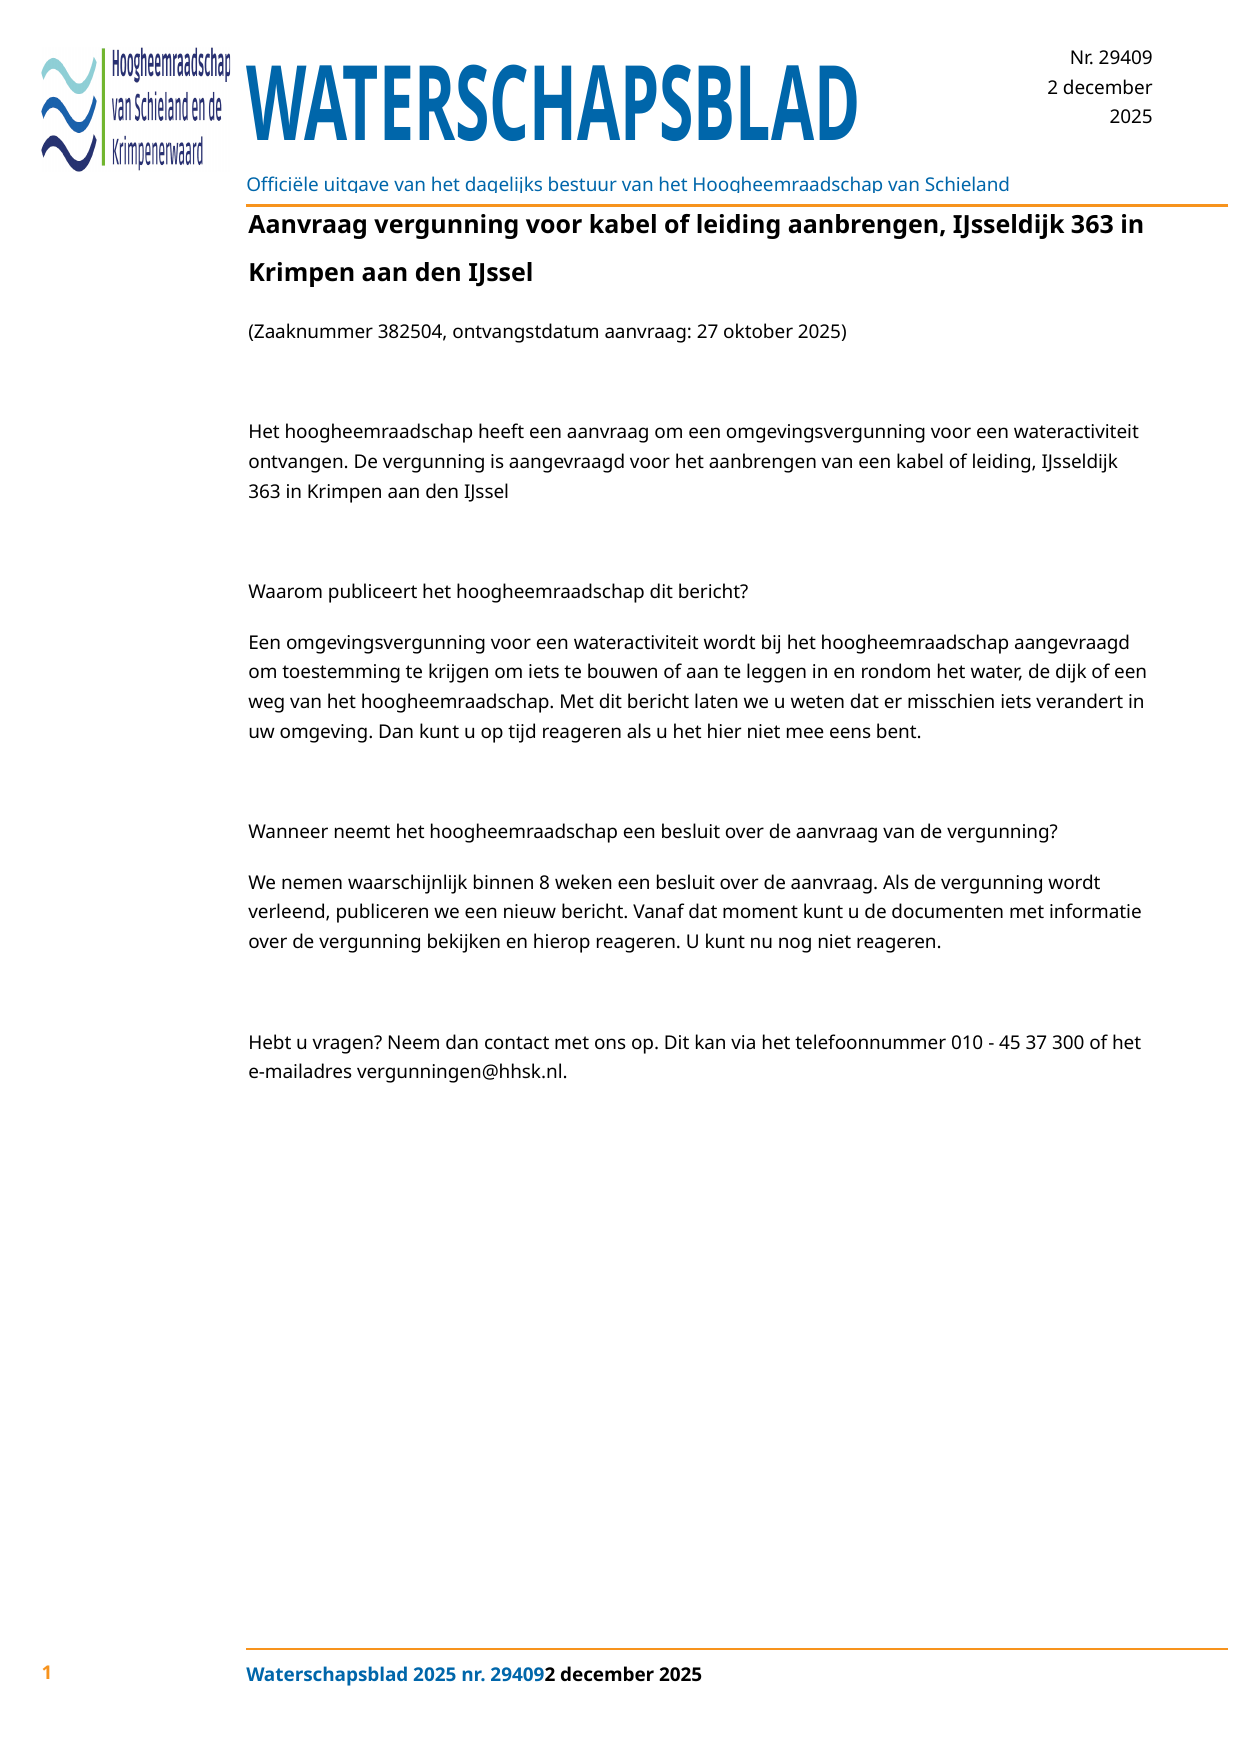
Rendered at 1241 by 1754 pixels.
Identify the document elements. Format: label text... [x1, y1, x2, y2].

text Hebt u vragen? Neem dan contact met ons op. Dit kan via het telefoonnummer 010 - 45 37 300 of het e-mailadres vergunningen@hhsk.nl. [248, 1029, 1152, 1084]
text Een omgevingsvergunning voor een wateractiviteit wordt bij het hoogheemraadschap aangevraagd om toestemming te krijgen om iets te bouwen of aan te leggen in en rondom het water, de dijk of een weg van het hoogheemraadschap. Met dit bericht laten we u weten dat er misschien iets verandert in uw omgeving. Dan kunt u op tijd reageren als u het hier niet mee eens bent. [248, 629, 1152, 744]
text Waarom publiceert het hoogheemraadschap dit bericht? [248, 579, 1152, 604]
picture [41, 47, 231, 172]
text Wanneer neemt het hoogheemraadschap een besluit over de aanvraag van de vergunning? [248, 819, 1152, 844]
text Het hoogheemraadschap heeft een aanvraag om een omgevingsvergunning voor een wateractiviteit ontvangen. De vergunning is aangevraagd voor het aanbrengen van een kabel of leiding, IJsseldijk 363 in Krimpen aan den IJssel [248, 419, 1152, 504]
text We nemen waarschijnlijk binnen 8 weken een besluit over de aanvraag. Als de vergunning wordt verleend, publiceren we een nieuw bericht. Vanaf dat moment kunt u de documenten met informatie over de vergunning bekijken en hierop reageren. U kunt nu nog niet reageren. [248, 869, 1152, 954]
text (Zaaknummer 382504, ontvangstdatum aanvraag: 27 oktober 2025) [248, 318, 1152, 344]
text Aanvraag vergunning voor kabel of leiding aanbrengen, IJsseldijk 363 in Krimpen aan den IJssel [248, 207, 1152, 288]
